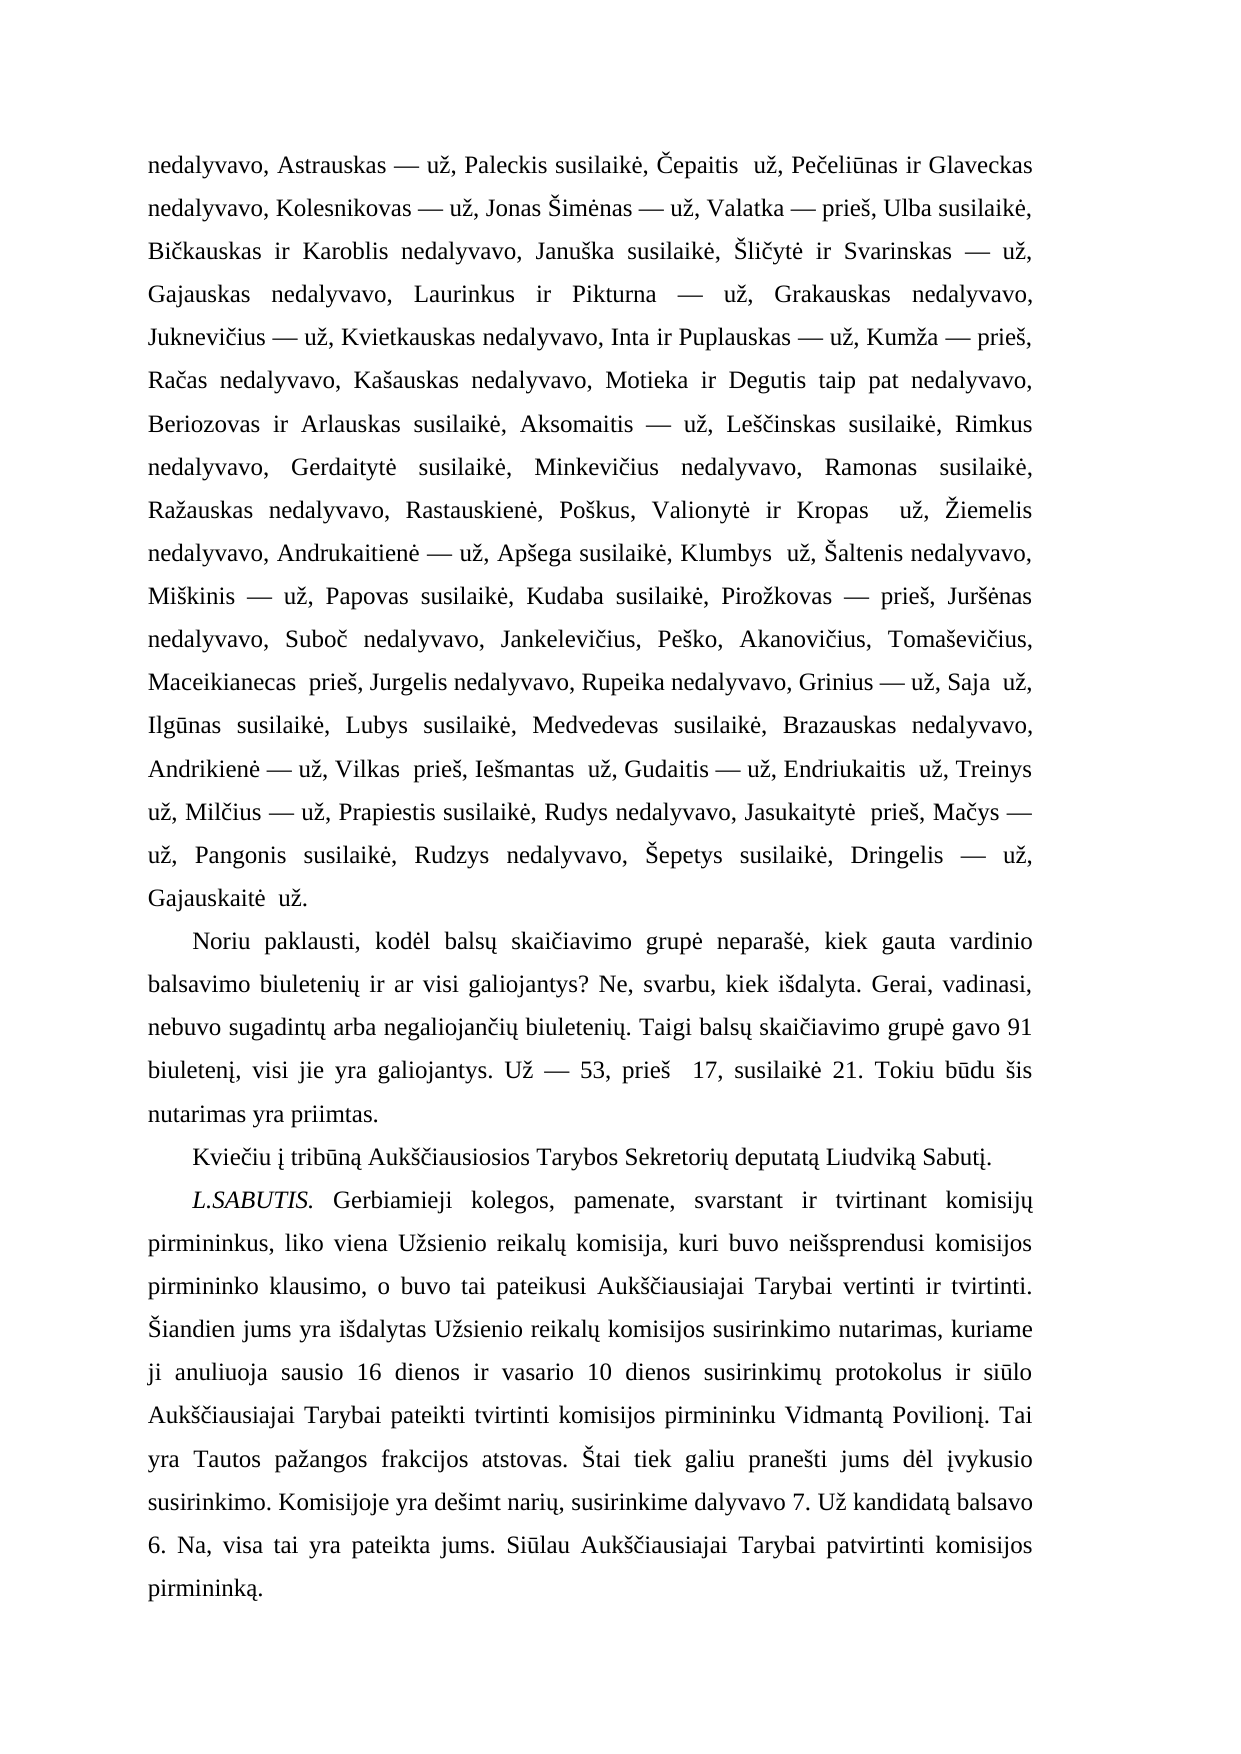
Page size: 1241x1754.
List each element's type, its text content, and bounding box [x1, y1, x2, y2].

text L.SABUTIS. Gerbiamieji kolegos, pamenate, svarstant ir tvirtinant komisijų pirmininkus, liko viena Užsienio reikalų komisija, kuri buvo neišsprendusi komisijos pirmininko klausimo, o buvo tai pateikusi Aukščiausiajai Tarybai vertinti ir tvirtinti. Šiandien jums yra išdalytas Užsienio reikalų komisijos susirinkimo nutarimas, kuriame ji anuliuoja sausio 16 dienos ir vasario 10 dienos susirinkimų protokolus ir siūlo Aukščiausiajai Tarybai pateikti tvirtinti komisijos pirmininku Vidmantą Povilionį. Tai yra Tautos pažangos frakcijos atstovas. Štai tiek galiu pranešti jums dėl įvykusio susirinkimo. Komisijoje yra dešimt narių, susirinkime dalyvavo 7. Už kandidatą balsavo 6. Na, visa tai yra pateikta jums. Siūlau Aukščiausiajai Tarybai patvirtinti komisijos pirmininką. [148, 1185, 1034, 1602]
text Noriu paklausti, kodėl balsų skaičiavimo grupė neparašė, kiek gauta vardinio balsavimo biuletenių ir ar visi galiojantys? Ne, svarbu, kiek išdalyta. Gerai, vadinasi, nebuvo sugadintų arba negaliojančių biuletenių. Taigi balsų skaičiavimo grupė gavo 91 biuletenį, visi jie yra galiojantys. Už — 53, prieš 17, susilaikė 21. Tokiu būdu šis nutarimas yra priimtas. [148, 926, 1034, 1127]
text nedalyvavo, Astrauskas — už, Paleckis susilaikė, Čepaitis už, Pečeliūnas ir Glaveckas nedalyvavo, Kolesnikovas — už, Jonas Šimėnas — už, Valatka — prieš, Ulba susilaikė, Bičkauskas ir Karoblis nedalyvavo, Januška susilaikė, Šličytė ir Svarinskas — už, Gajauskas nedalyvavo, Laurinkus ir Pikturna — už, Grakauskas nedalyvavo, Juknevičius — už, Kvietkauskas nedalyvavo, Inta ir Puplauskas — už, Kumža — prieš, Račas nedalyvavo, Kašauskas nedalyvavo, Motieka ir Degutis taip pat nedalyvavo, Beriozovas ir Arlauskas susilaikė, Aksomaitis — už, Leščinskas susilaikė, Rimkus nedalyvavo, Gerdaitytė susilaikė, Minkevičius nedalyvavo, Ramonas susilaikė, Ražauskas nedalyvavo, Rastauskienė, Poškus, Valionytė ir Kropas už, Žiemelis nedalyvavo, Andrukaitienė — už, Apšega susilaikė, Klumbys už, Šaltenis nedalyvavo, Miškinis — už, Papovas susilaikė, Kudaba susilaikė, Pirožkovas — prieš, Juršėnas nedalyvavo, Suboč nedalyvavo, Jankelevičius, Peško, Akanovičius, Tomaševičius, Maceikianecas prieš, Jurgelis nedalyvavo, Rupeika nedalyvavo, Grinius — už, Saja už, Ilgūnas susilaikė, Lubys susilaikė, Medvedevas susilaikė, Brazauskas nedalyvavo, Andrikienė — už, Vilkas prieš, Iešmantas už, Gudaitis — už, Endriukaitis už, Treinys už, Milčius — už, Prapiestis susilaikė, Rudys nedalyvavo, Jasukaitytė prieš, Mačys — už, Pangonis susilaikė, Rudzys nedalyvavo, Šepetys susilaikė, Dringelis — už, Gajauskaitė už. [148, 150, 1034, 912]
text Kviečiu į tribūną Aukščiausiosios Tarybos Sekretorių deputatą Liudviką Sabutį. [148, 1142, 1034, 1171]
